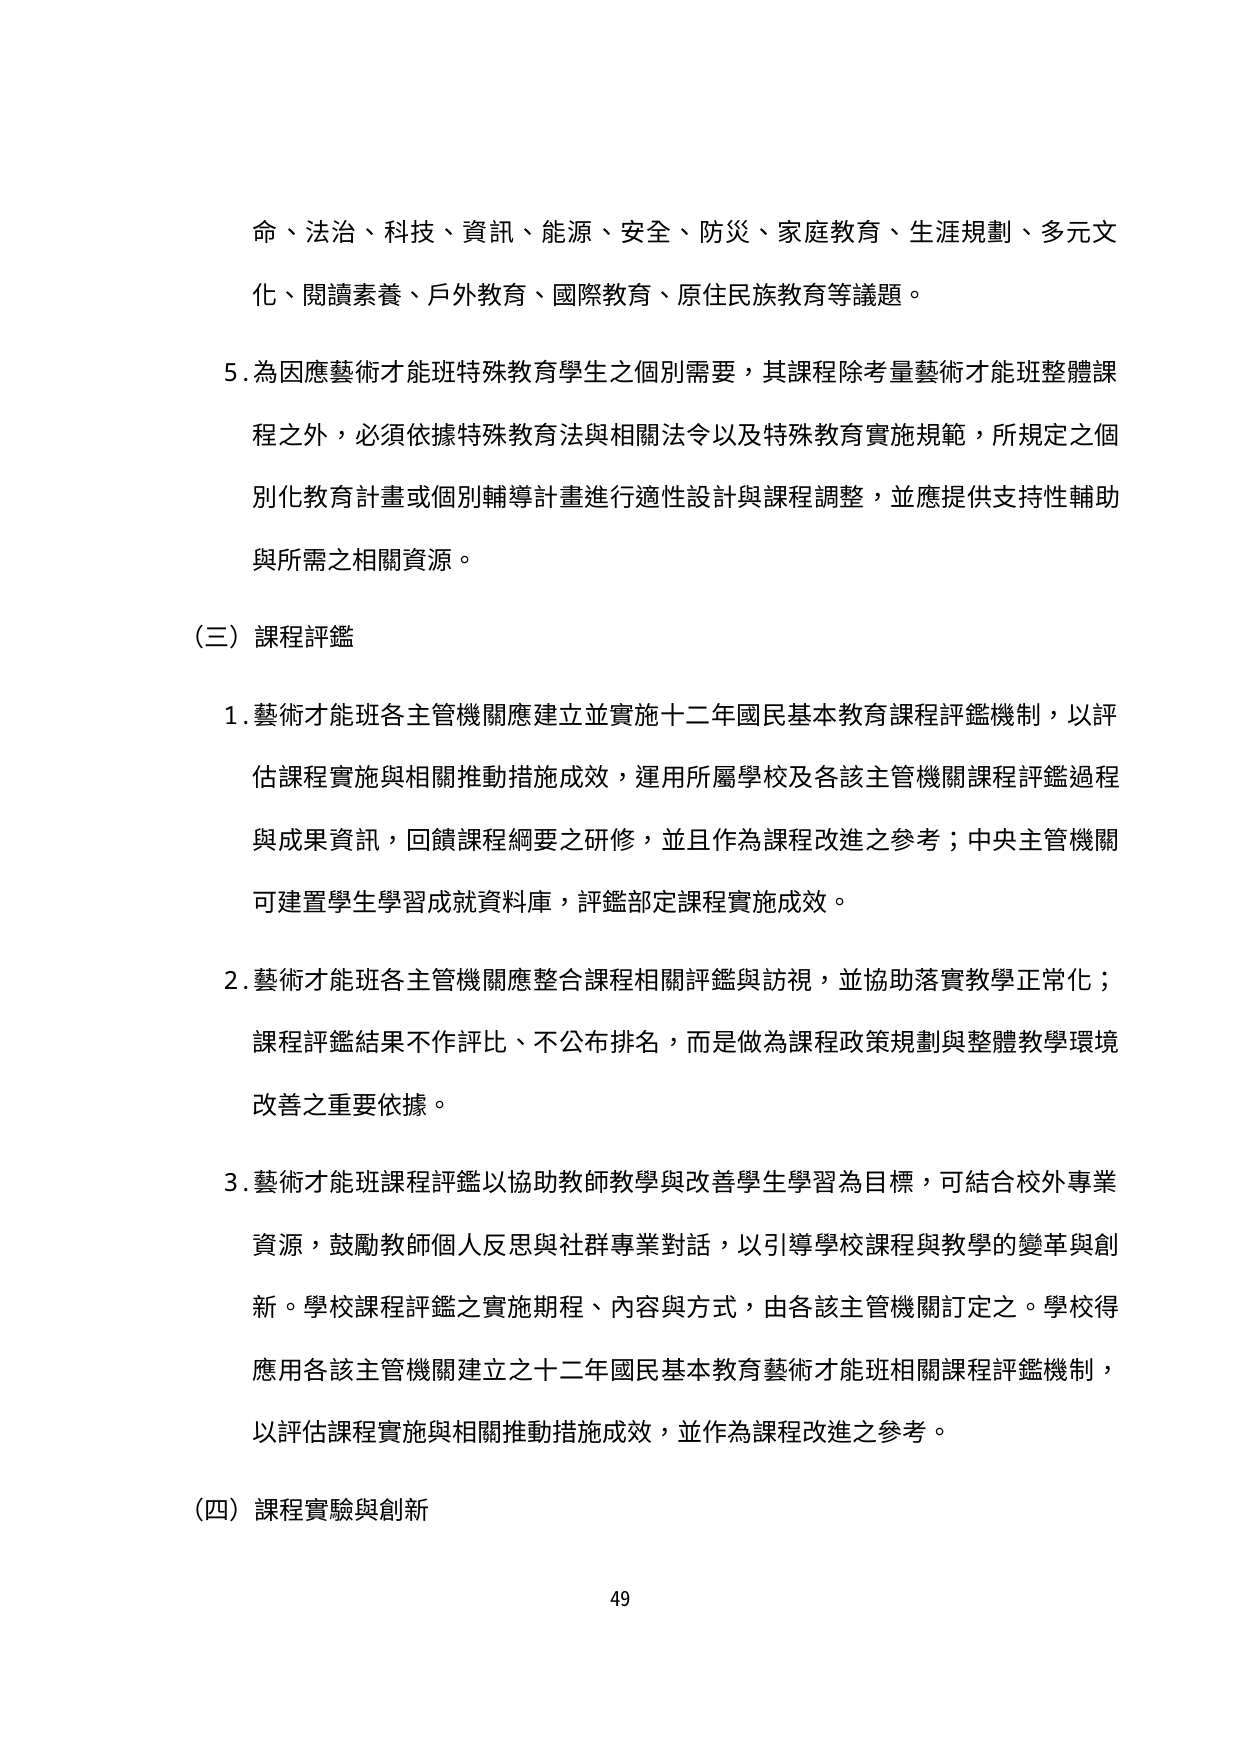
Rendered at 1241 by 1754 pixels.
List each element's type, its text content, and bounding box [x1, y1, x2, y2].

text 2.藝術才能班各主管機關應整合課程相關評鑑與訪視，並協助落實教學正常化；課程評鑑結果不作評比、不公布排名，而是做為課程政策規劃與整體教學環境改善之重要依據。 [223, 937, 1120, 1124]
text 命、法治、科技、資訊、能源、安全、防災、家庭教育、生涯規劃、多元文化、閱讀素養、戶外教育、國際教育、原住民族教育等議題。 [223, 189, 1120, 314]
text （四）課程實驗與創新 [179, 1467, 1120, 1529]
text 1.藝術才能班各主管機關應建立並實施十二年國民基本教育課程評鑑機制，以評估課程實施與相關推動措施成效，運用所屬學校及各該主管機關課程評鑑過程與成果資訊，回饋課程綱要之研修，並且作為課程改進之參考；中央主管機關可建置學生學習成就資料庫，評鑑部定課程實施成效。 [223, 672, 1120, 922]
text 5.為因應藝術才能班特殊教育學生之個別需要，其課程除考量藝術才能班整體課程之外，必須依據特殊教育法與相關法令以及特殊教育實施規範，所規定之個別化教育計畫或個別輔導計畫進行適性設計與課程調整，並應提供支持性輔助與所需之相關資源。 [223, 329, 1120, 579]
text （三）課程評鑑 [179, 594, 1120, 657]
text 3.藝術才能班課程評鑑以協助教師教學與改善學生學習為目標，可結合校外專業資源，鼓勵教師個人反思與社群專業對話，以引導學校課程與教學的變革與創新。學校課程評鑑之實施期程、內容與方式，由各該主管機關訂定之。學校得應用各該主管機關建立之十二年國民基本教育藝術才能班相關課程評鑑機制，以評估課程實施與相關推動措施成效，並作為課程改進之參考。 [223, 1139, 1120, 1452]
